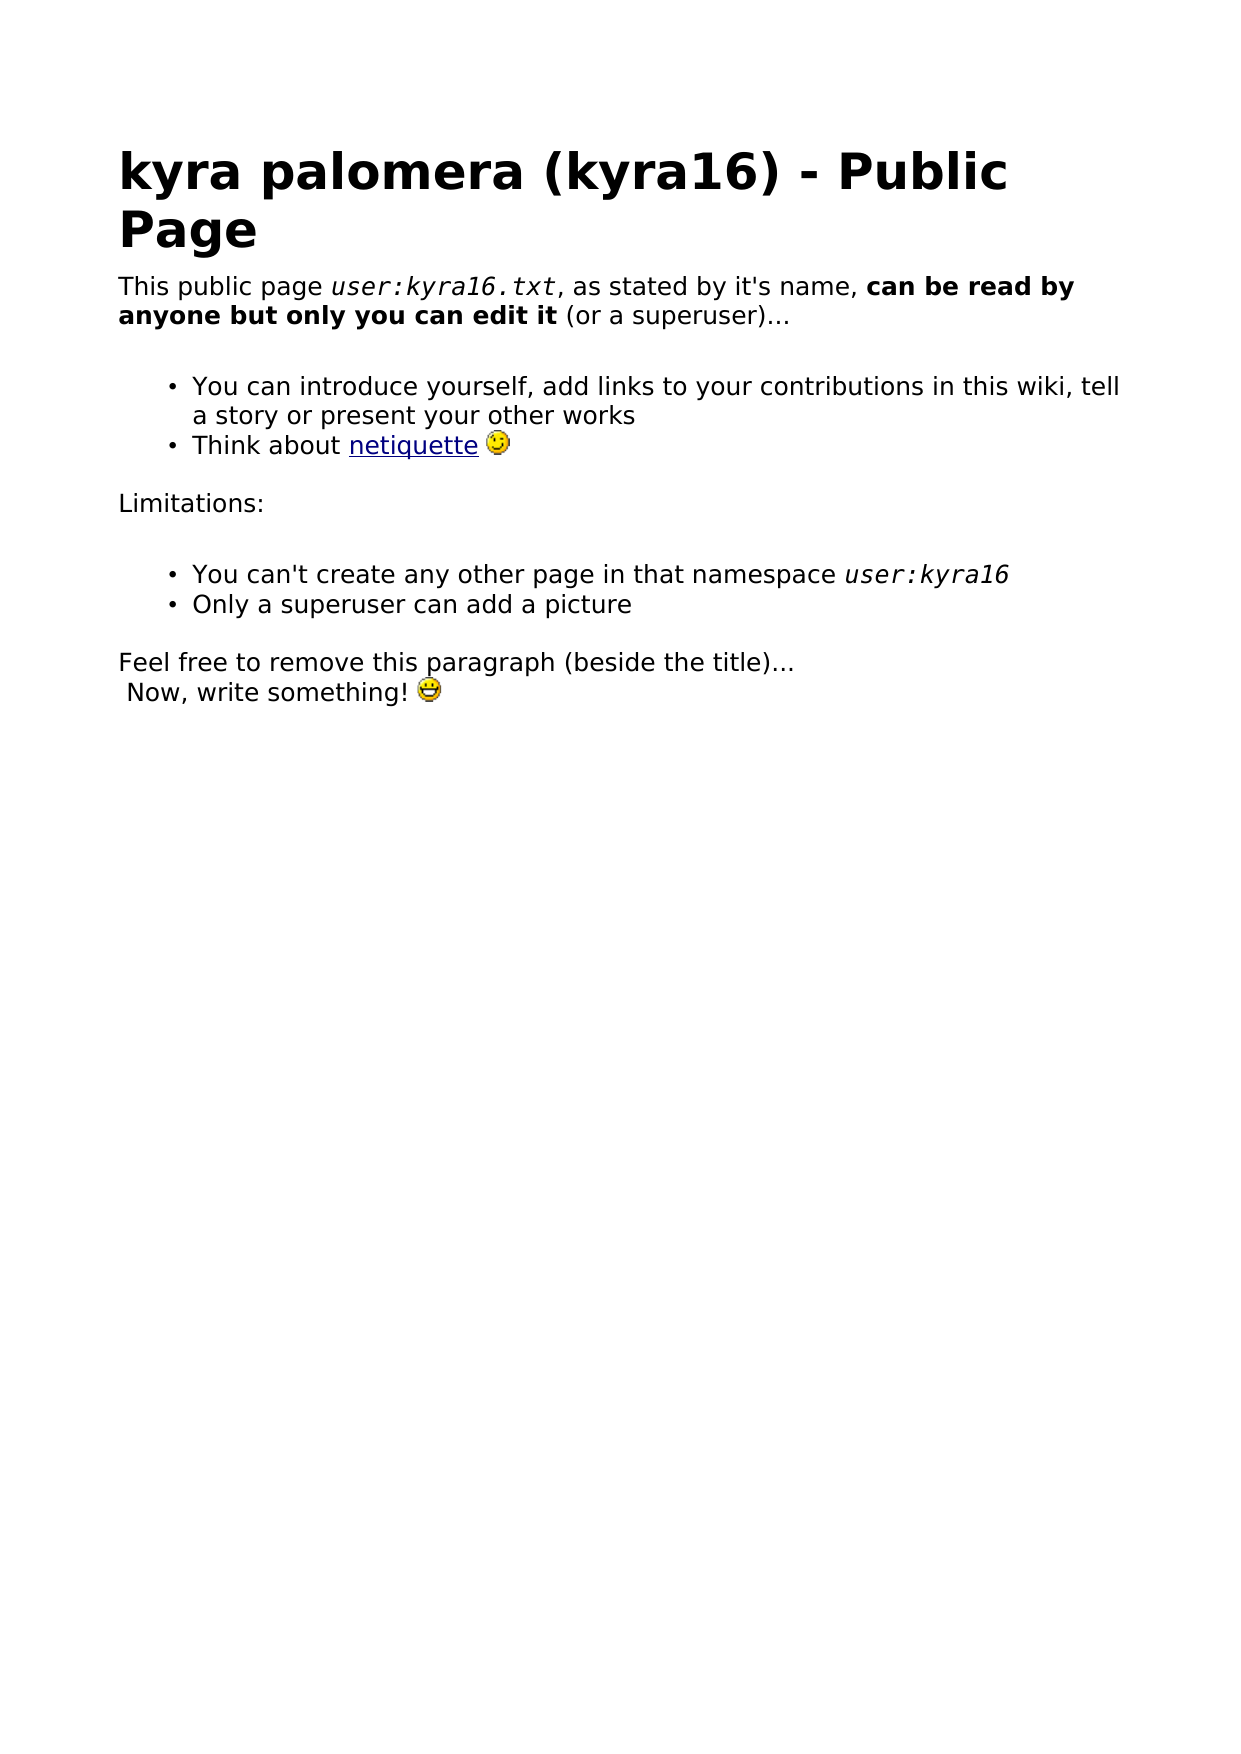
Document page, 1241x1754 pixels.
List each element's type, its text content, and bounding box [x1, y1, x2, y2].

list You can't create any other page in that namespace user:kyra16 [177, 561, 1122, 590]
list You can introduce yourself, add links to your contributions in this wiki, tell a story or present your other works [177, 372, 1122, 431]
picture [417, 677, 442, 702]
subtitle kyra palomera (kyra16) - Public Page [118, 143, 1122, 259]
text Feel free to remove this paragraph (beside the title)... Now, write something! [118, 648, 1122, 707]
text This public page user:kyra16.txt, as stated by it's name, can be read by anyone but only you can edit it (or a superuser)... [118, 272, 1122, 330]
text Limitations: [118, 489, 1122, 519]
list Think about netiquette [177, 431, 1122, 460]
picture [486, 430, 510, 455]
list Only a superuser can add a picture [177, 590, 1122, 619]
